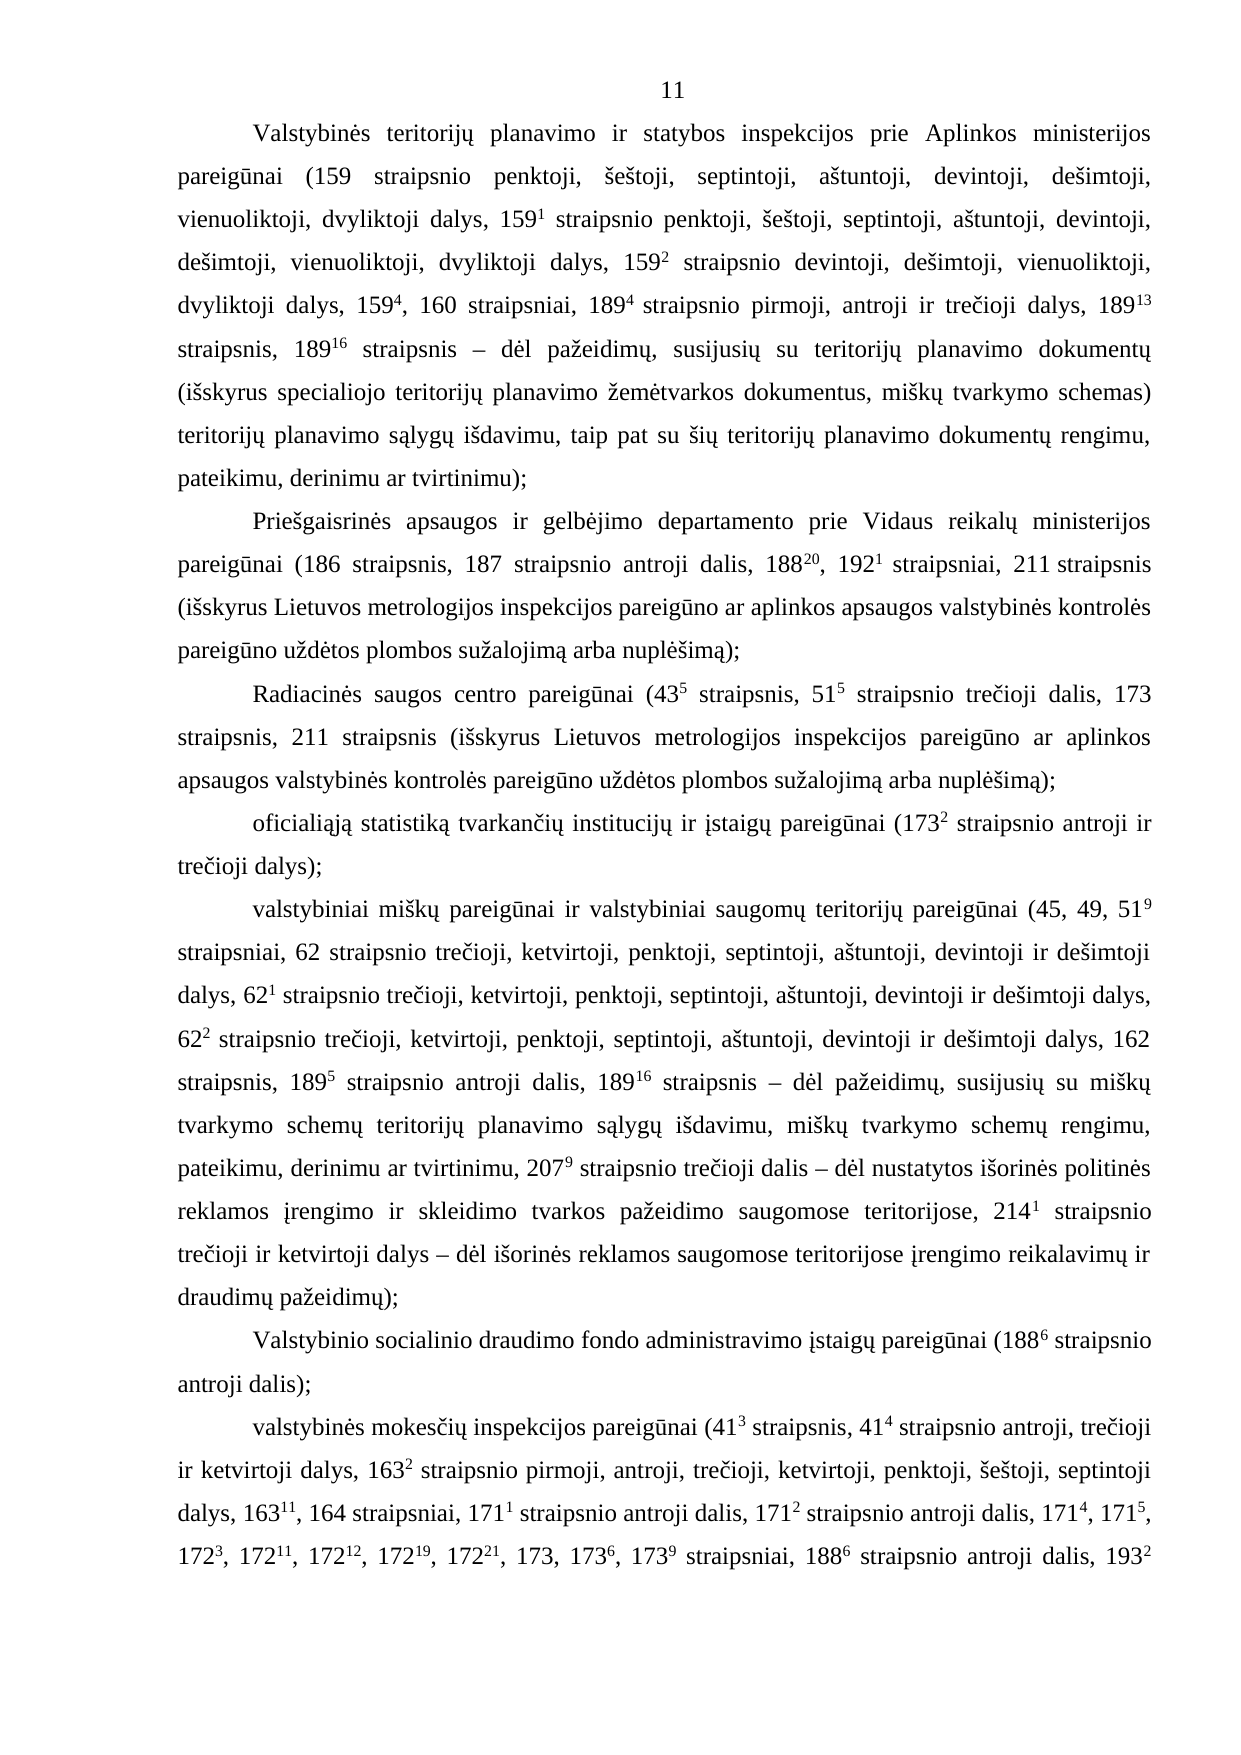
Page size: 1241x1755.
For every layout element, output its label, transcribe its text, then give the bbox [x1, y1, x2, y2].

text Priešgaisrinės apsaugos ir gelbėjimo departamento prie Vidaus reikalų ministerijos pareigūnai (186 straipsnis, 187 straipsnio antroji dalis, 18820, 1921 straipsniai, 211 straipsnis (išskyrus Lietuvos metrologijos inspekcijos pareigūno ar aplinkos apsaugos valstybinės kontrolės pareigūno uždėtos plombos sužalojimą arba nuplėšimą); [177, 506, 1152, 664]
text valstybinės mokesčių inspekcijos pareigūnai (413 straipsnis, 414 straipsnio antroji, trečioji ir ketvirtoji dalys, 1632 straipsnio pirmoji, antroji, trečioji, ketvirtoji, penktoji, šeštoji, septintoji dalys, 16311, 164 straipsniai, 1711 straipsnio antroji dalis, 1712 straipsnio antroji dalis, 1714, 1715, 1723, 17211, 17212, 17219, 17221, 173, 1736, 1739 straipsniai, 1886 straipsnio antroji dalis, 1932 [177, 1412, 1152, 1570]
text Valstybinės teritorijų planavimo ir statybos inspekcijos prie Aplinkos ministerijos pareigūnai (159 straipsnio penktoji, šeštoji, septintoji, aštuntoji, devintoji, dešimtoji, vienuoliktoji, dvyliktoji dalys, 1591 straipsnio penktoji, šeštoji, septintoji, aštuntoji, devintoji, dešimtoji, vienuoliktoji, dvyliktoji dalys, 1592 straipsnio devintoji, dešimtoji, vienuoliktoji, dvyliktoji dalys, 1594, 160 straipsniai, 1894 straipsnio pirmoji, antroji ir trečioji dalys, 18913 straipsnis, 18916 straipsnis – dėl pažeidimų, susijusių su teritorijų planavimo dokumentų (išskyrus specialiojo teritorijų planavimo žemėtvarkos dokumentus, miškų tvarkymo schemas) teritorijų planavimo sąlygų išdavimu, taip pat su šių teritorijų planavimo dokumentų rengimu, pateikimu, derinimu ar tvirtinimu); [177, 118, 1152, 492]
text Radiacinės saugos centro pareigūnai (435 straipsnis, 515 straipsnio trečioji dalis, 173 straipsnis, 211 straipsnis (išskyrus Lietuvos metrologijos inspekcijos pareigūno ar aplinkos apsaugos valstybinės kontrolės pareigūno uždėtos plombos sužalojimą arba nuplėšimą); [177, 679, 1152, 794]
text oficialiąją statistiką tvarkančių institucijų ir įstaigų pareigūnai (1732 straipsnio antroji ir trečioji dalys); [177, 808, 1152, 880]
text valstybiniai miškų pareigūnai ir valstybiniai saugomų teritorijų pareigūnai (45, 49, 519 straipsniai, 62 straipsnio trečioji, ketvirtoji, penktoji, septintoji, aštuntoji, devintoji ir dešimtoji dalys, 621 straipsnio trečioji, ketvirtoji, penktoji, septintoji, aštuntoji, devintoji ir dešimtoji dalys, 622 straipsnio trečioji, ketvirtoji, penktoji, septintoji, aštuntoji, devintoji ir dešimtoji dalys, 162 straipsnis, 1895 straipsnio antroji dalis, 18916 straipsnis – dėl pažeidimų, susijusių su miškų tvarkymo schemų teritorijų planavimo sąlygų išdavimu, miškų tvarkymo schemų rengimu, pateikimu, derinimu ar tvirtinimu, 2079 straipsnio trečioji dalis – dėl nustatytos išorinės politinės reklamos įrengimo ir skleidimo tvarkos pažeidimo saugomose teritorijose, 2141 straipsnio trečioji ir ketvirtoji dalys – dėl išorinės reklamos saugomose teritorijose įrengimo reikalavimų ir draudimų pažeidimų); [177, 894, 1152, 1311]
text Valstybinio socialinio draudimo fondo administravimo įstaigų pareigūnai (1886 straipsnio antroji dalis); [177, 1326, 1152, 1397]
